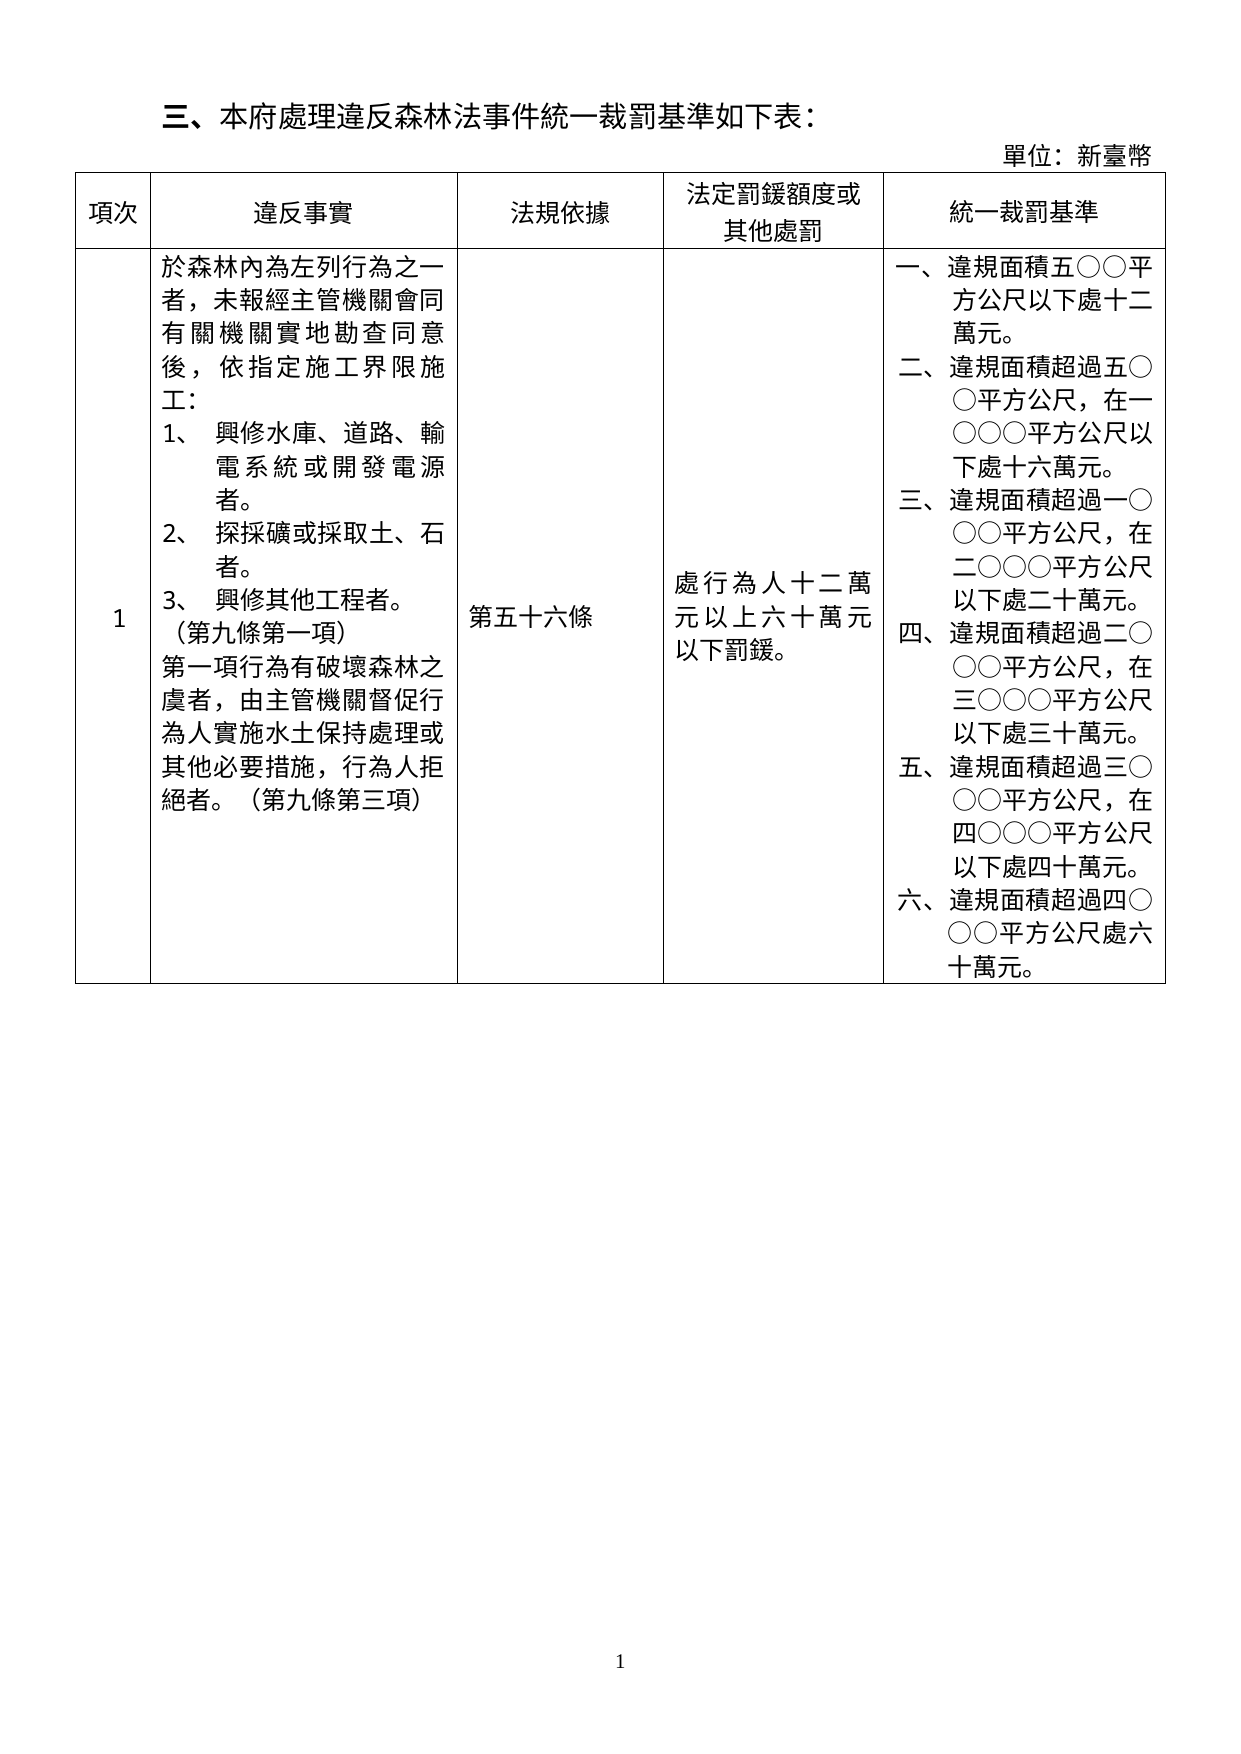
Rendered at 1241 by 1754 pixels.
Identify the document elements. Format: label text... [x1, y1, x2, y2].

table_cell 一、違規面積五○○平方公尺以下處十二萬元。 二、違規面積超過五○○平方公尺，在一○○○平方公尺以下處十六萬元。 三、違規面積超過一○○○平方公尺，在二○○○平方公尺以下處二十萬元。 四、違規面積超過二○○○平方公尺，在三○○○平方公尺以下處三十萬元。 五、違規面積超過三○○○平方公尺，在四○○○平方公尺以下處四十萬元。 六、違規面積超過四○○○平方公尺處六十萬元。 [884, 249, 1165, 983]
text 三、本府處理違反森林法事件統一裁罰基準如下表： [161, 94, 1152, 136]
table_header 法定罰鍰額度或其他處罰 [664, 173, 883, 248]
table_header 違反事實 [151, 173, 457, 248]
table_header 統一裁罰基準 [884, 173, 1165, 248]
table_cell 1 [76, 249, 150, 983]
table_header 法規依據 [458, 173, 663, 248]
text 單位：新臺幣 [161, 136, 1152, 172]
table_header 項次 [76, 173, 150, 248]
table_cell 於森林內為左列行為之一者，未報經主管機關會同有關機關實地勘查同意後，依指定施工界限施工： 興修水庫、道路、輸電系統或開發電源者。 探採礦或採取土、石者。 興修其他工程者。 （第九條第一項） 第一項行為有破壞森林之虞者，由主管機關督促行為人實施水土保持處理或其他必要措施，行為人拒絕者。（第九條第三項） [151, 249, 457, 983]
table_cell 第五十六條 [458, 249, 663, 983]
table_cell 處行為人十二萬元以上六十萬元以下罰鍰。 [664, 249, 883, 983]
